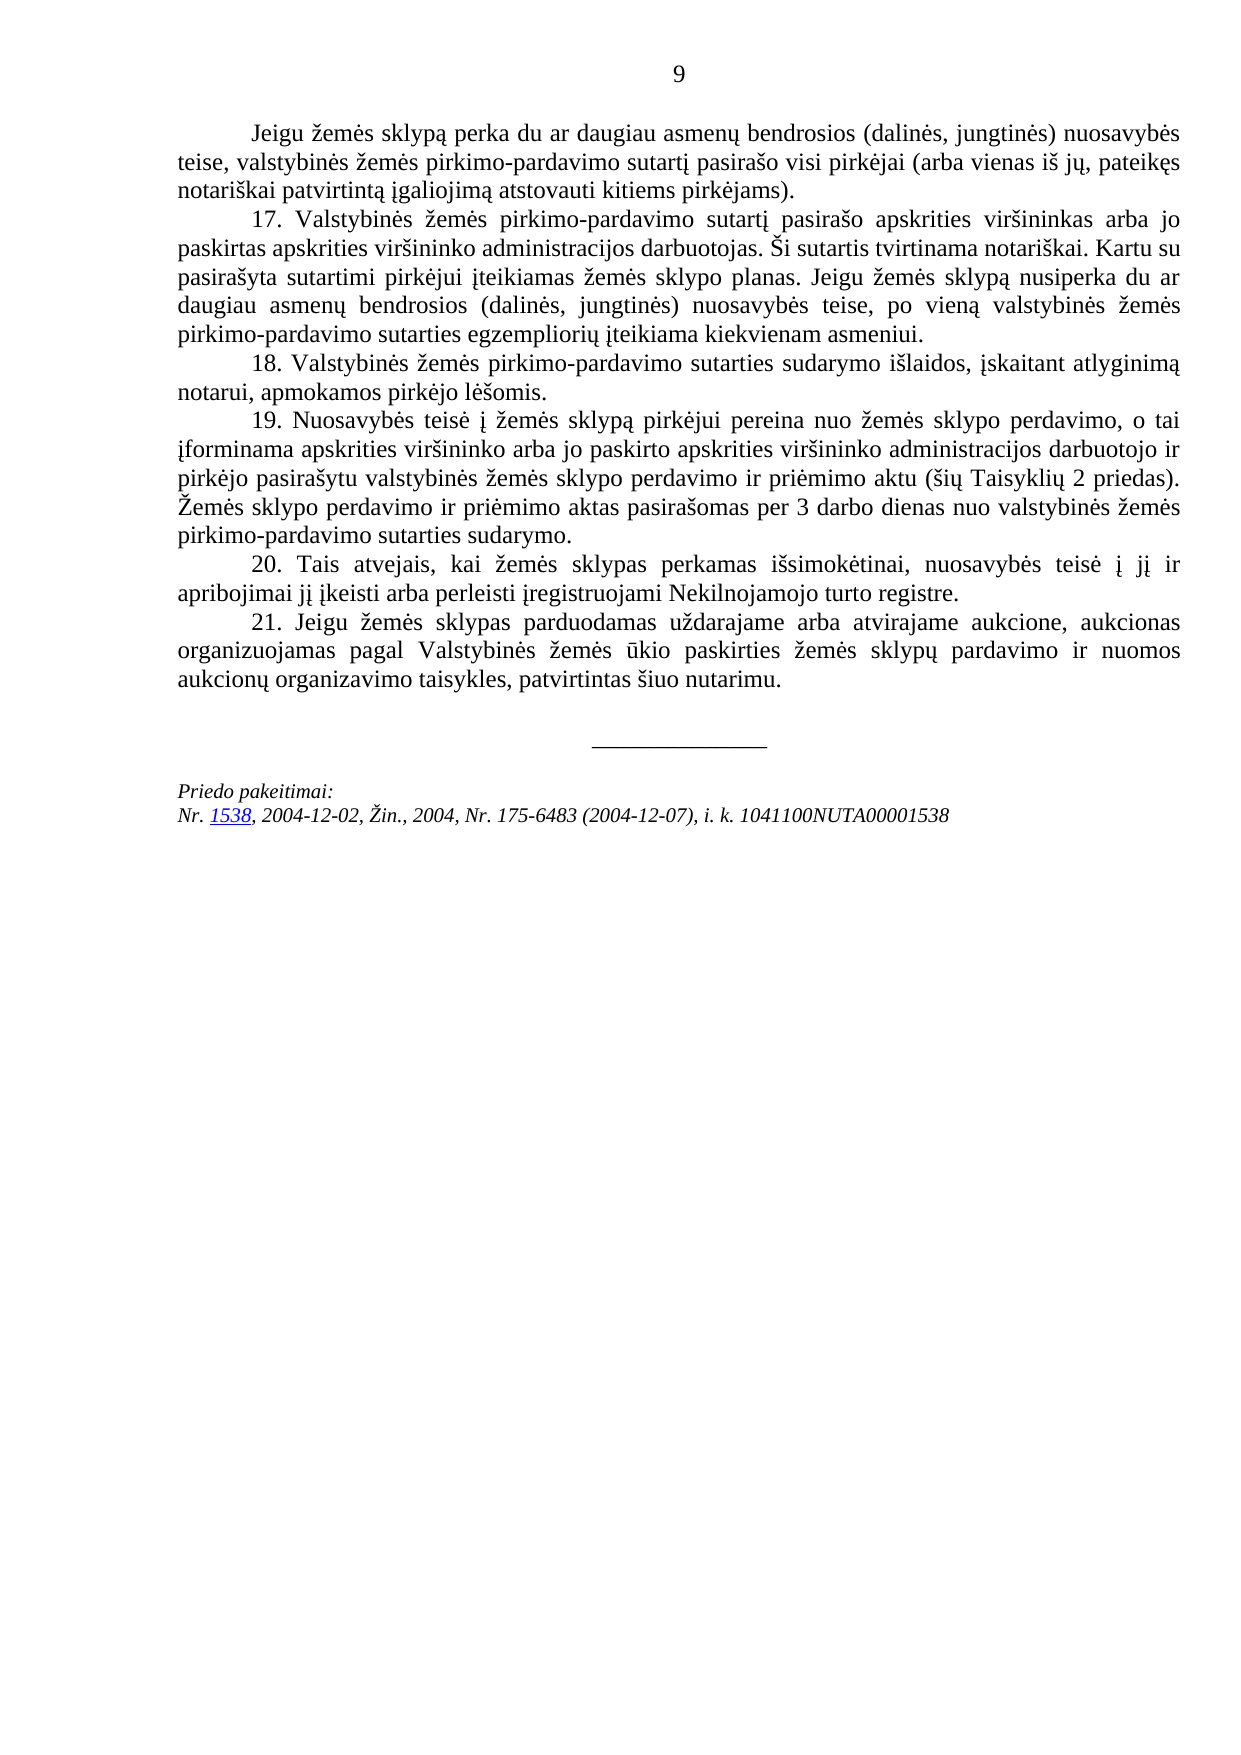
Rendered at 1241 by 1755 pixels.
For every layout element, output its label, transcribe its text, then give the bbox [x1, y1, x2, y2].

text Priedo pakeitimai: [177, 779, 1181, 803]
text ______________ [177, 722, 1181, 751]
text 20. Tais atvejais, kai žemės sklypas perkamas išsimokėtinai, nuosavybės teisė į jį ir apribojimai jį įkeisti arba perleisti įregistruojami Nekilnojamojo turto registre. [177, 549, 1181, 607]
text 18. Valstybinės žemės pirkimo-pardavimo sutarties sudarymo išlaidos, įskaitant atlyginimą notarui, apmokamos pirkėjo lėšomis. [177, 348, 1181, 406]
text 21. Jeigu žemės sklypas parduodamas uždarajame arba atvirajame aukcione, aukcionas organizuojamas pagal Valstybinės žemės ūkio paskirties žemės sklypų pardavimo ir nuomos aukcionų organizavimo taisykles, patvirtintas šiuo nutarimu. [177, 607, 1181, 693]
text 19. Nuosavybės teisė į žemės sklypą pirkėjui pereina nuo žemės sklypo perdavimo, o tai įforminama apskrities viršininko arba jo paskirto apskrities viršininko administracijos darbuotojo ir pirkėjo pasirašytu valstybinės žemės sklypo perdavimo ir priėmimo aktu (šių Taisyklių 2 priedas). Žemės sklypo perdavimo ir priėmimo aktas pasirašomas per 3 darbo dienas nuo valstybinės žemės pirkimo-pardavimo sutarties sudarymo. [177, 406, 1181, 549]
text 17. Valstybinės žemės pirkimo-pardavimo sutartį pasirašo apskrities viršininkas arba jo paskirtas apskrities viršininko administracijos darbuotojas. Ši sutartis tvirtinama notariškai. Kartu su pasirašyta sutartimi pirkėjui įteikiamas žemės sklypo planas. Jeigu žemės sklypą nusiperka du ar daugiau asmenų bendrosios (dalinės, jungtinės) nuosavybės teise, po vieną valstybinės žemės pirkimo-pardavimo sutarties egzempliorių įteikiama kiekvienam asmeniui. [177, 204, 1181, 348]
text Nr. 1538, 2004-12-02, Žin., 2004, Nr. 175-6483 (2004-12-07), i. k. 1041100NUTA00001538 [177, 803, 1181, 827]
text Jeigu žemės sklypą perka du ar daugiau asmenų bendrosios (dalinės, jungtinės) nuosavybės teise, valstybinės žemės pirkimo-pardavimo sutartį pasirašo visi pirkėjai (arba vienas iš jų, pateikęs notariškai patvirtintą įgaliojimą atstovauti kitiems pirkėjams). [177, 118, 1181, 204]
